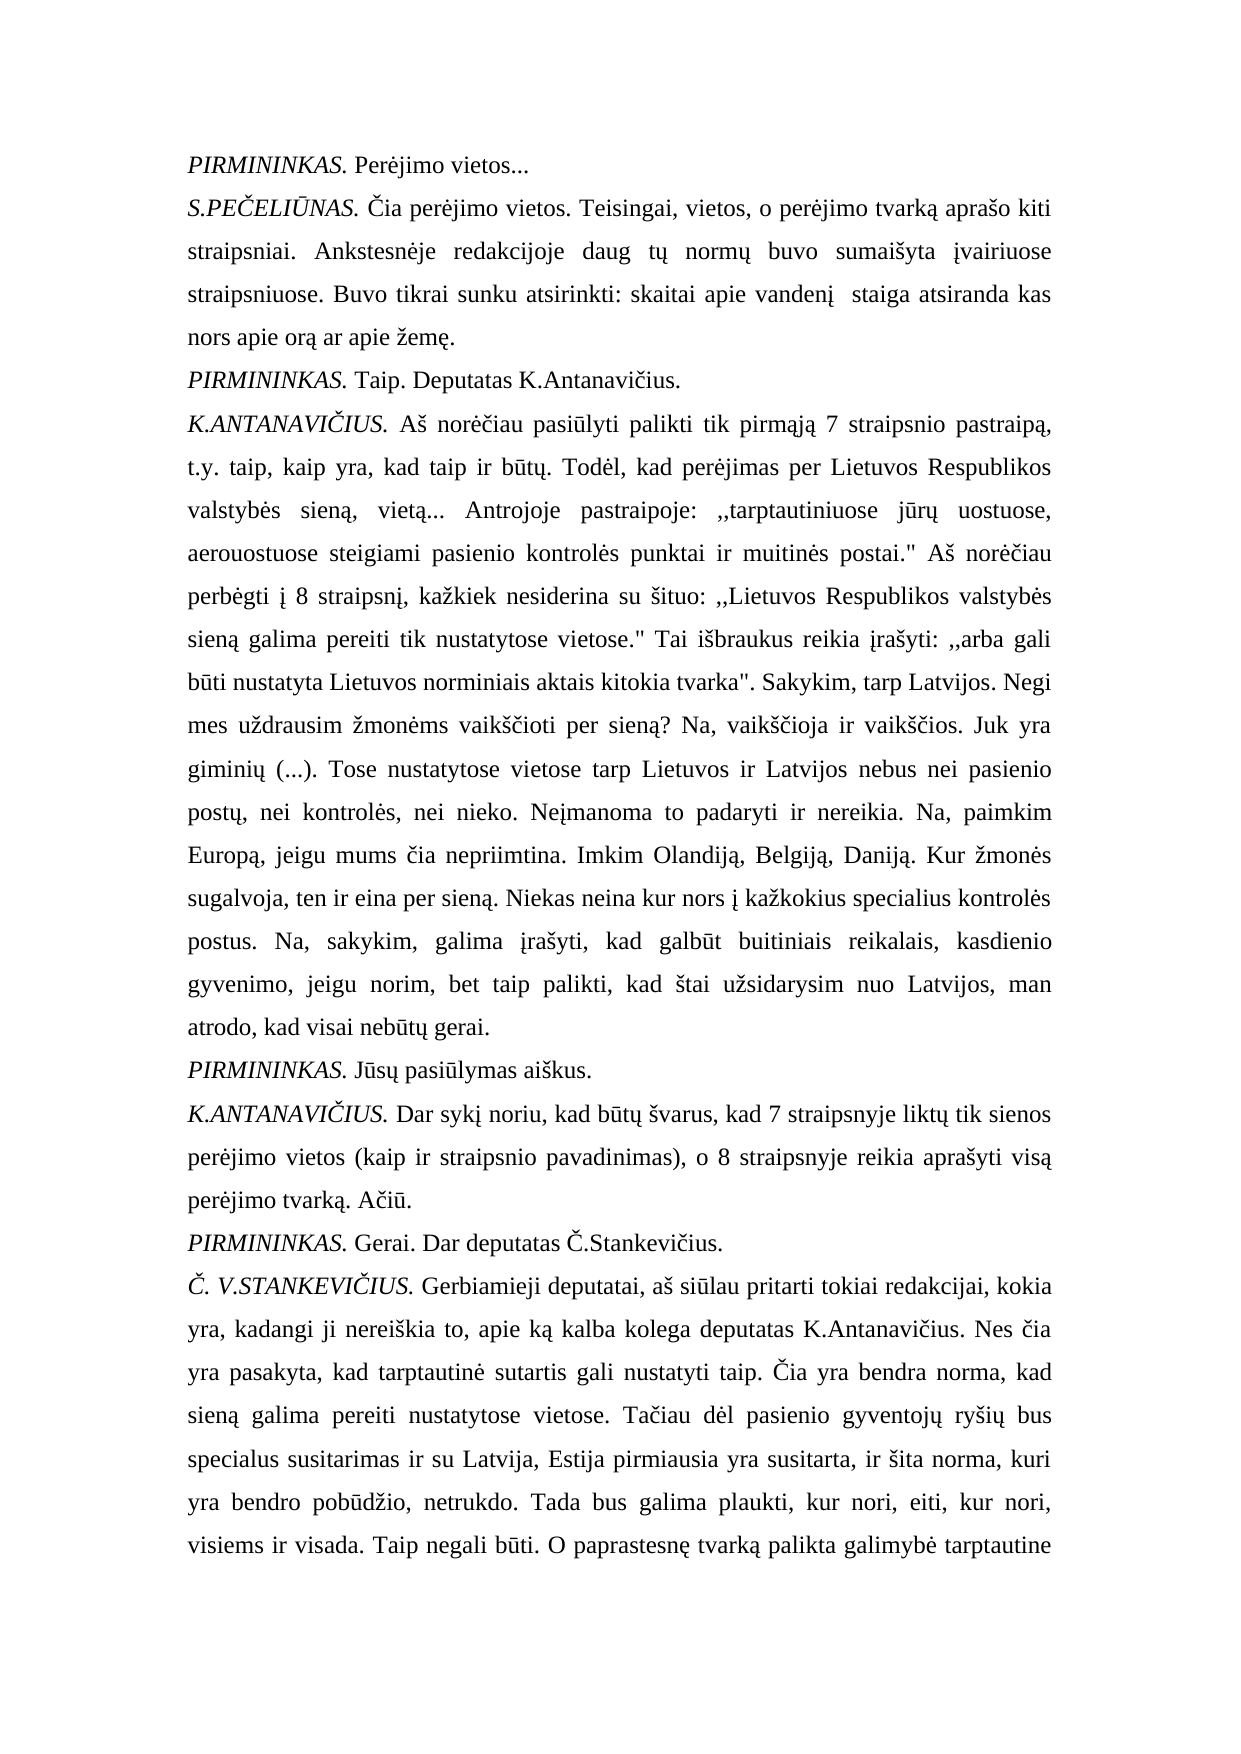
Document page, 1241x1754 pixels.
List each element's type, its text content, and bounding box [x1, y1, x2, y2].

text PIRMININKAS. Gerai. Dar deputatas Č.Stankevičius. [187, 1228, 1053, 1257]
text PIRMININKAS. Perėjimo vietos... [187, 150, 1053, 179]
text PIRMININKAS. Jūsų pasiūlymas aiškus. [187, 1056, 1053, 1084]
text K.ANTANAVIČIUS. Aš norėčiau pasiūlyti palikti tik pirmąją 7 straipsnio pastraipą, t.y. taip, kaip yra, kad taip ir būtų. Todėl, kad perėjimas per Lietuvos Respublikos valstybės sieną, vietą... Antrojoje pastraipoje: ,,tarptautiniuose jūrų uostuose, aerouostuose steigiami pasienio kontrolės punktai ir muitinės postai." Aš norėčiau perbėgti į 8 straipsnį, kažkiek nesiderina su šituo: ,,Lietuvos Respublikos valstybės sieną galima pereiti tik nustatytose vietose." Tai išbraukus reikia įrašyti: ,,arba gali būti nustatyta Lietuvos norminiais aktais kitokia tvarka". Sakykim, tarp Latvijos. Negi mes uždrausim žmonėms vaikščioti per sieną? Na, vaikščioja ir vaikščios. Juk yra giminių (...). Tose nustatytose vietose tarp Lietuvos ir Latvijos nebus nei pasienio postų, nei kontrolės, nei nieko. Neįmanoma to padaryti ir nereikia. Na, paimkim Europą, jeigu mums čia nepriimtina. Imkim Olandiją, Belgiją, Daniją. Kur žmonės sugalvoja, ten ir eina per sieną. Niekas neina kur nors į kažkokius specialius kontrolės postus. Na, sakykim, galima įrašyti, kad galbūt buitiniais reikalais, kasdienio gyvenimo, jeigu norim, bet taip palikti, kad štai užsidarysim nuo Latvijos, man atrodo, kad visai nebūtų gerai. [187, 409, 1053, 1041]
text S.PEČELIŪNAS. Čia perėjimo vietos. Teisingai, vietos, o perėjimo tvarką aprašo kiti straipsniai. Ankstesnėje redakcijoje daug tų normų buvo sumaišyta įvairiuose straipsniuose. Buvo tikrai sunku atsirinkti: skaitai apie vandenį staiga atsiranda kas nors apie orą ar apie žemę. [187, 193, 1053, 351]
text PIRMININKAS. Taip. Deputatas K.Antanavičius. [187, 366, 1053, 394]
text K.ANTANAVIČIUS. Dar sykį noriu, kad būtų švarus, kad 7 straipsnyje liktų tik sienos perėjimo vietos (kaip ir straipsnio pavadinimas), o 8 straipsnyje reikia aprašyti visą perėjimo tvarką. Ačiū. [187, 1099, 1053, 1214]
text Č. V.STANKEVIČIUS. Gerbiamieji deputatai, aš siūlau pritarti tokiai redakcijai, kokia yra, kadangi ji nereiškia to, apie ką kalba kolega deputatas K.Antanavičius. Nes čia yra pasakyta, kad tarptautinė sutartis gali nustatyti taip. Čia yra bendra norma, kad sieną galima pereiti nustatytose vietose. Tačiau dėl pasienio gyventojų ryšių bus specialus susitarimas ir su Latvija, Estija pirmiausia yra susitarta, ir šita norma, kuri yra bendro pobūdžio, netrukdo. Tada bus galima plaukti, kur nori, eiti, kur nori, visiems ir visada. Taip negali būti. O paprastesnę tvarką palikta galimybė tarptautine [187, 1271, 1053, 1559]
